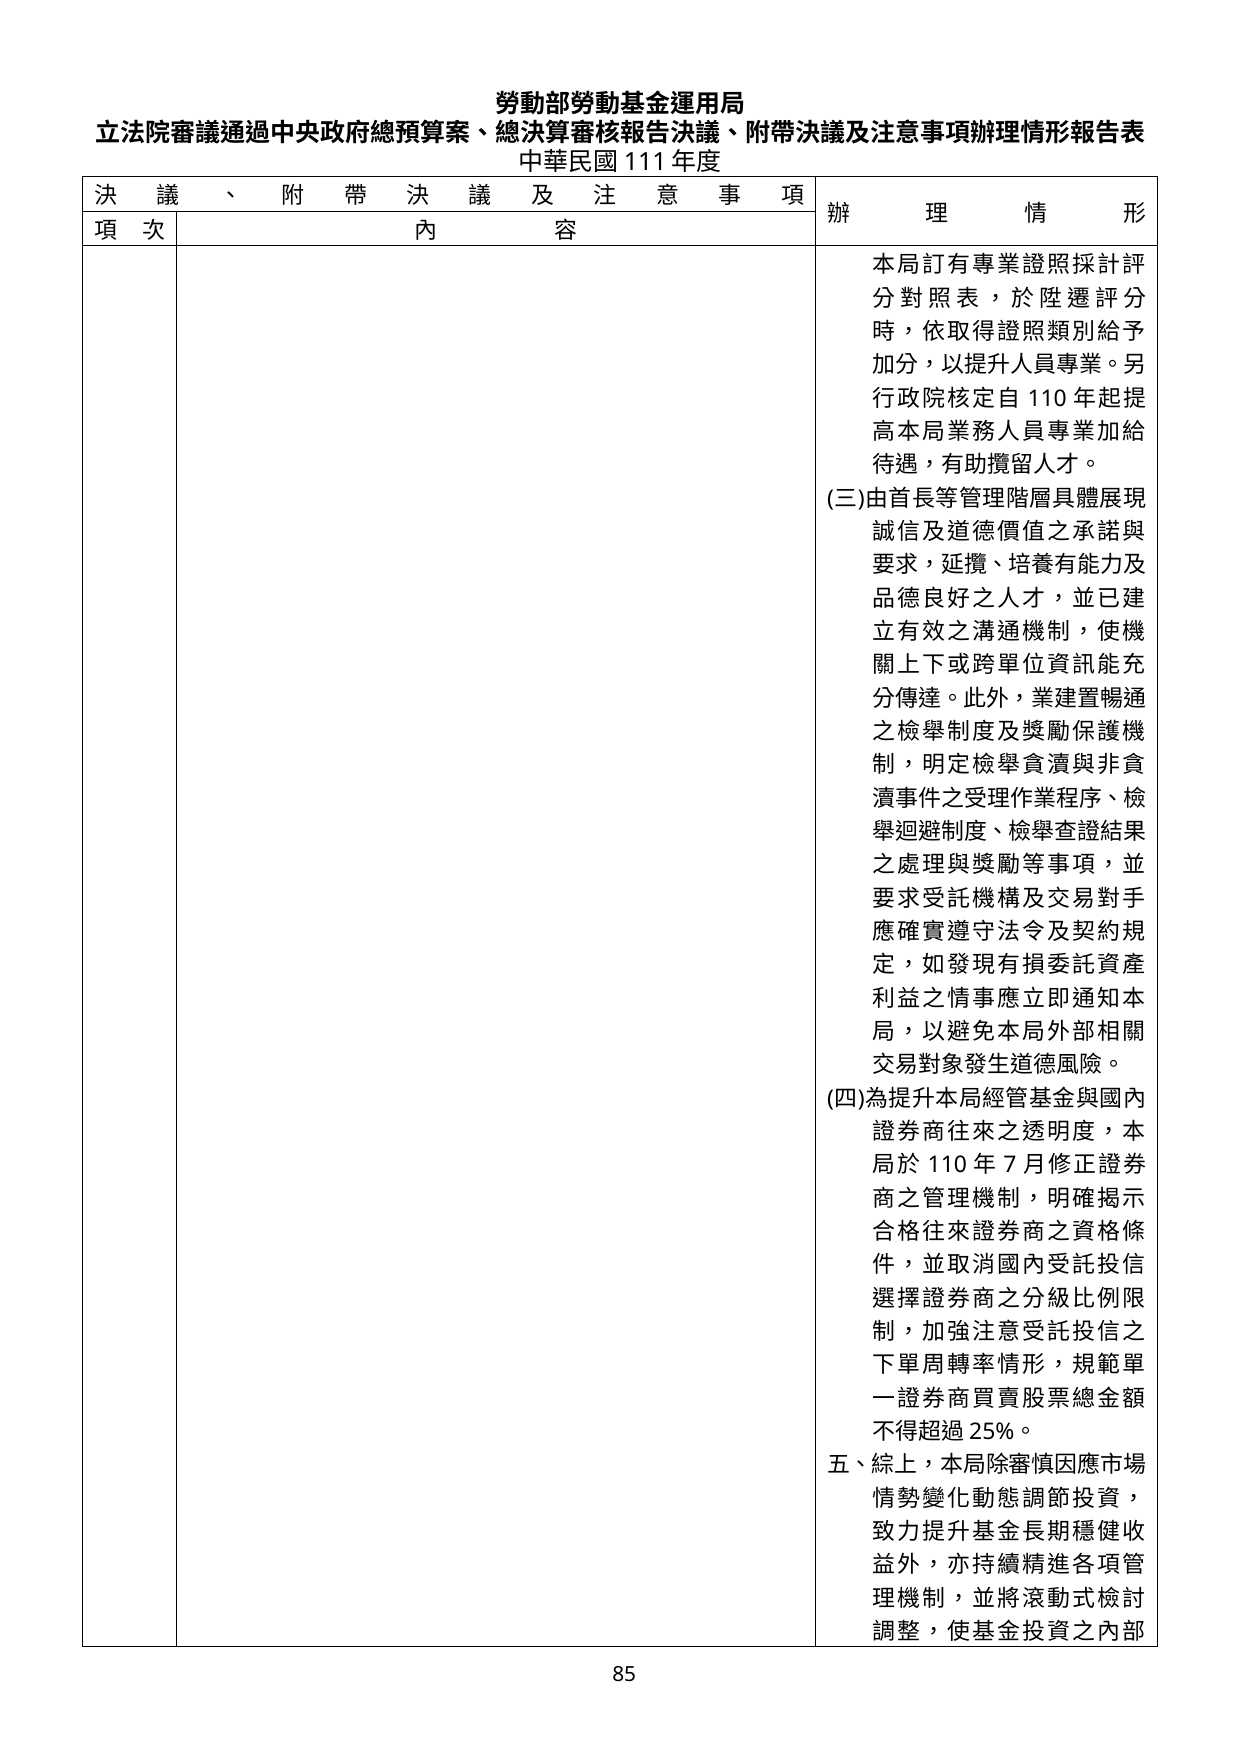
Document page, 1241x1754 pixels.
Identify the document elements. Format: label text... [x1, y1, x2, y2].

table_header 決議、附帶決議及注意事項 [83, 177, 815, 211]
table_cell [177, 246, 815, 1646]
table_cell 項次 [83, 212, 176, 245]
table_header 辦理情形 [816, 177, 1157, 245]
table_cell 內 容 [177, 212, 815, 245]
table_cell 本局訂有專業證照採計評分對照表，於陞遷評分時，依取得證照類別給予加分，以提升人員專業。另行政院核定自110年起提高本局業務人員專業加給待遇，有助攬留人才。 (三)由首長等管理階層具體展現誠信及道德價值之承諾與要求，延攬、培養有能力及品德良好之人才，並已建立有效之溝通機制，使機關上下或跨單位資訊能充分傳達。此外，業建置暢通之檢舉制度及獎勵保護機制，明定檢舉貪瀆與非貪瀆事件之受理作業程序、檢舉迴避制度、檢舉查證結果之處理與獎勵等事項，並要求受託機構及交易對手應確實遵守法令及契約規定，如發現有損委託資產利益之情事應立即通知本局，以避免本局外部相關交易對象發生道德風險。 (四)為提升本局經管基金與國內證券商往來之透明度，本局於110年7月修正證券商之管理機制，明確揭示合格往來證券商之資格條件，並取消國內受託投信選擇證券商之分級比例限制，加強注意受託投信之下單周轉率情形，規範單一證券商買賣股票總金額不得超過25%。 五、綜上，本局除審慎因應市場情勢變化動態調節投資，致力提升基金長期穩健收益外，亦持續精進各項管理機制，並將滾動式檢討調整，使基金投資之內部 [816, 246, 1157, 1646]
table_cell [83, 246, 176, 1646]
